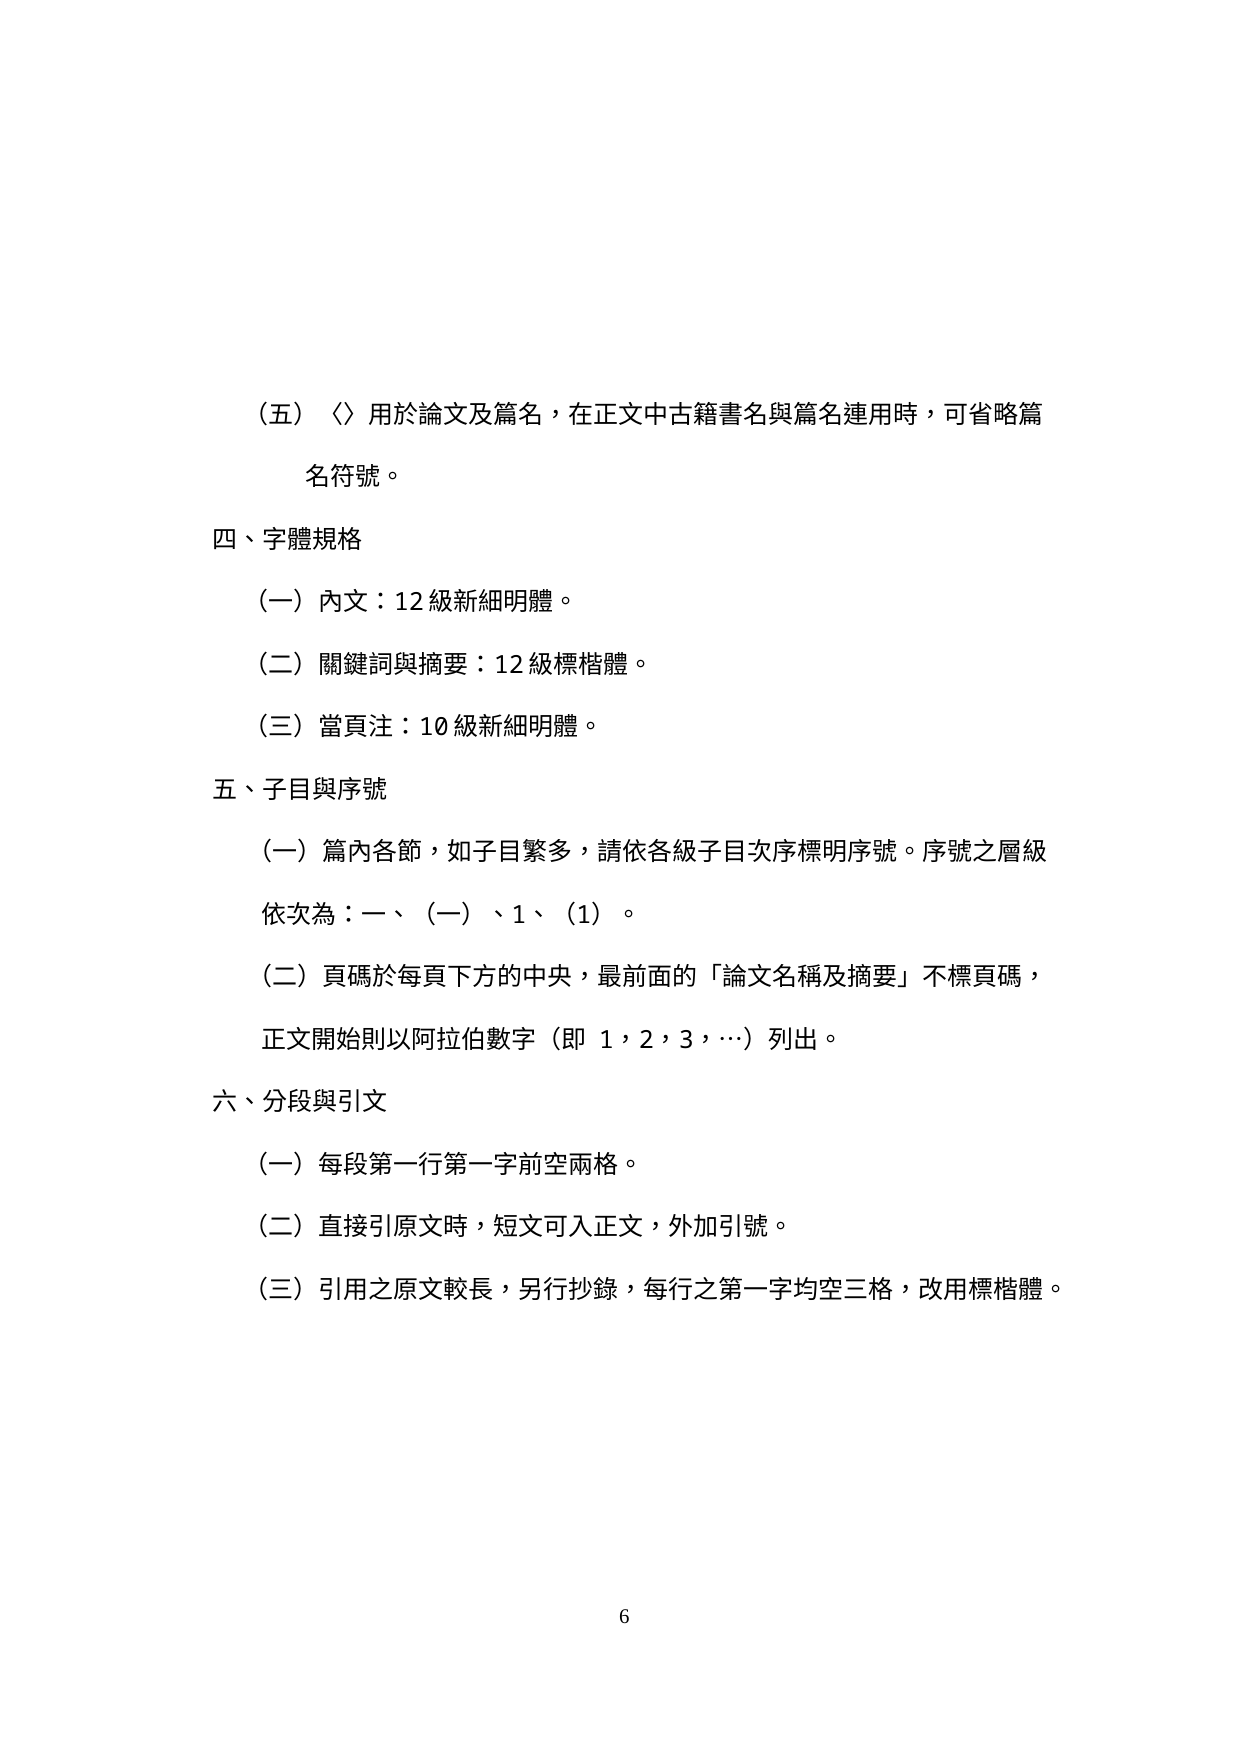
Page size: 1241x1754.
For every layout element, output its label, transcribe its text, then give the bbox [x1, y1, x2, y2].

text （二）頁碼於每頁下方的中央，最前面的「論文名稱及摘要」不標頁碼，正文開始則以阿拉伯數字（即 1，2，3，…）列出。 [247, 933, 1053, 1058]
text （五）〈〉用於論文及篇名，在正文中古籍書名與篇名連用時，可省略篇名符號。 [244, 371, 1053, 496]
text （一）篇內各節，如子目繁多，請依各級子目次序標明序號。序號之層級依次為：一、（一）、1、（1）。 [247, 808, 1053, 933]
text （三）當頁注：10級新細明體。 [187, 683, 1053, 746]
text 四、字體規格 [187, 496, 1053, 558]
text 六、分段與引文 [187, 1058, 1053, 1121]
text （一）內文：12級新細明體。 [187, 558, 1053, 621]
text 五、子目與序號 [187, 746, 1053, 808]
text （二）關鍵詞與摘要：12級標楷體。 [187, 621, 1053, 683]
text （二）直接引原文時，短文可入正文，外加引號。 [187, 1183, 1053, 1246]
text （三）引用之原文較長，另行抄錄，每行之第一字均空三格，改用標楷體。 [187, 1246, 1053, 1308]
text （一）每段第一行第一字前空兩格。 [187, 1121, 1053, 1183]
